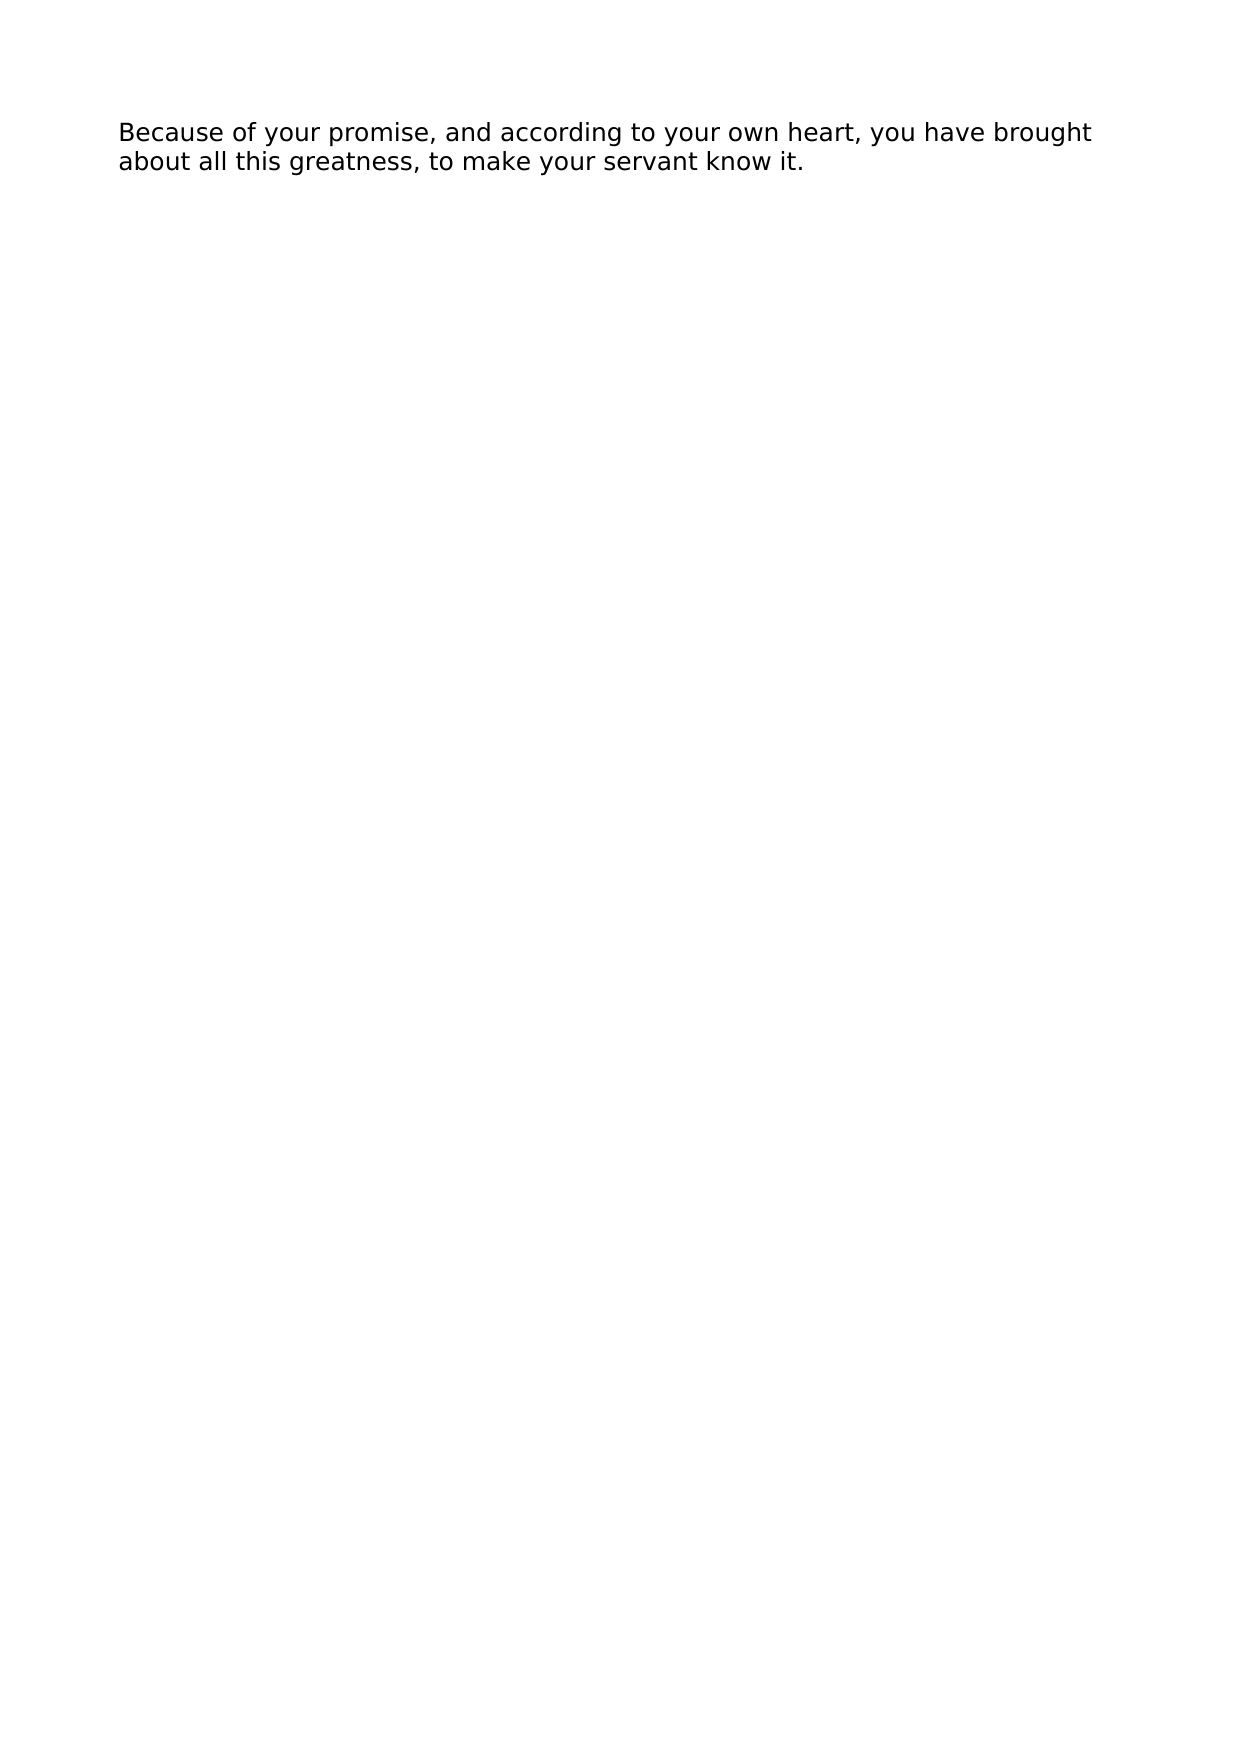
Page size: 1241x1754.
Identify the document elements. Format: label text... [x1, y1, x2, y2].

text Because of your promise, and according to your own heart, you have brought about all this greatness, to make your servant know it. [118, 118, 1122, 176]
